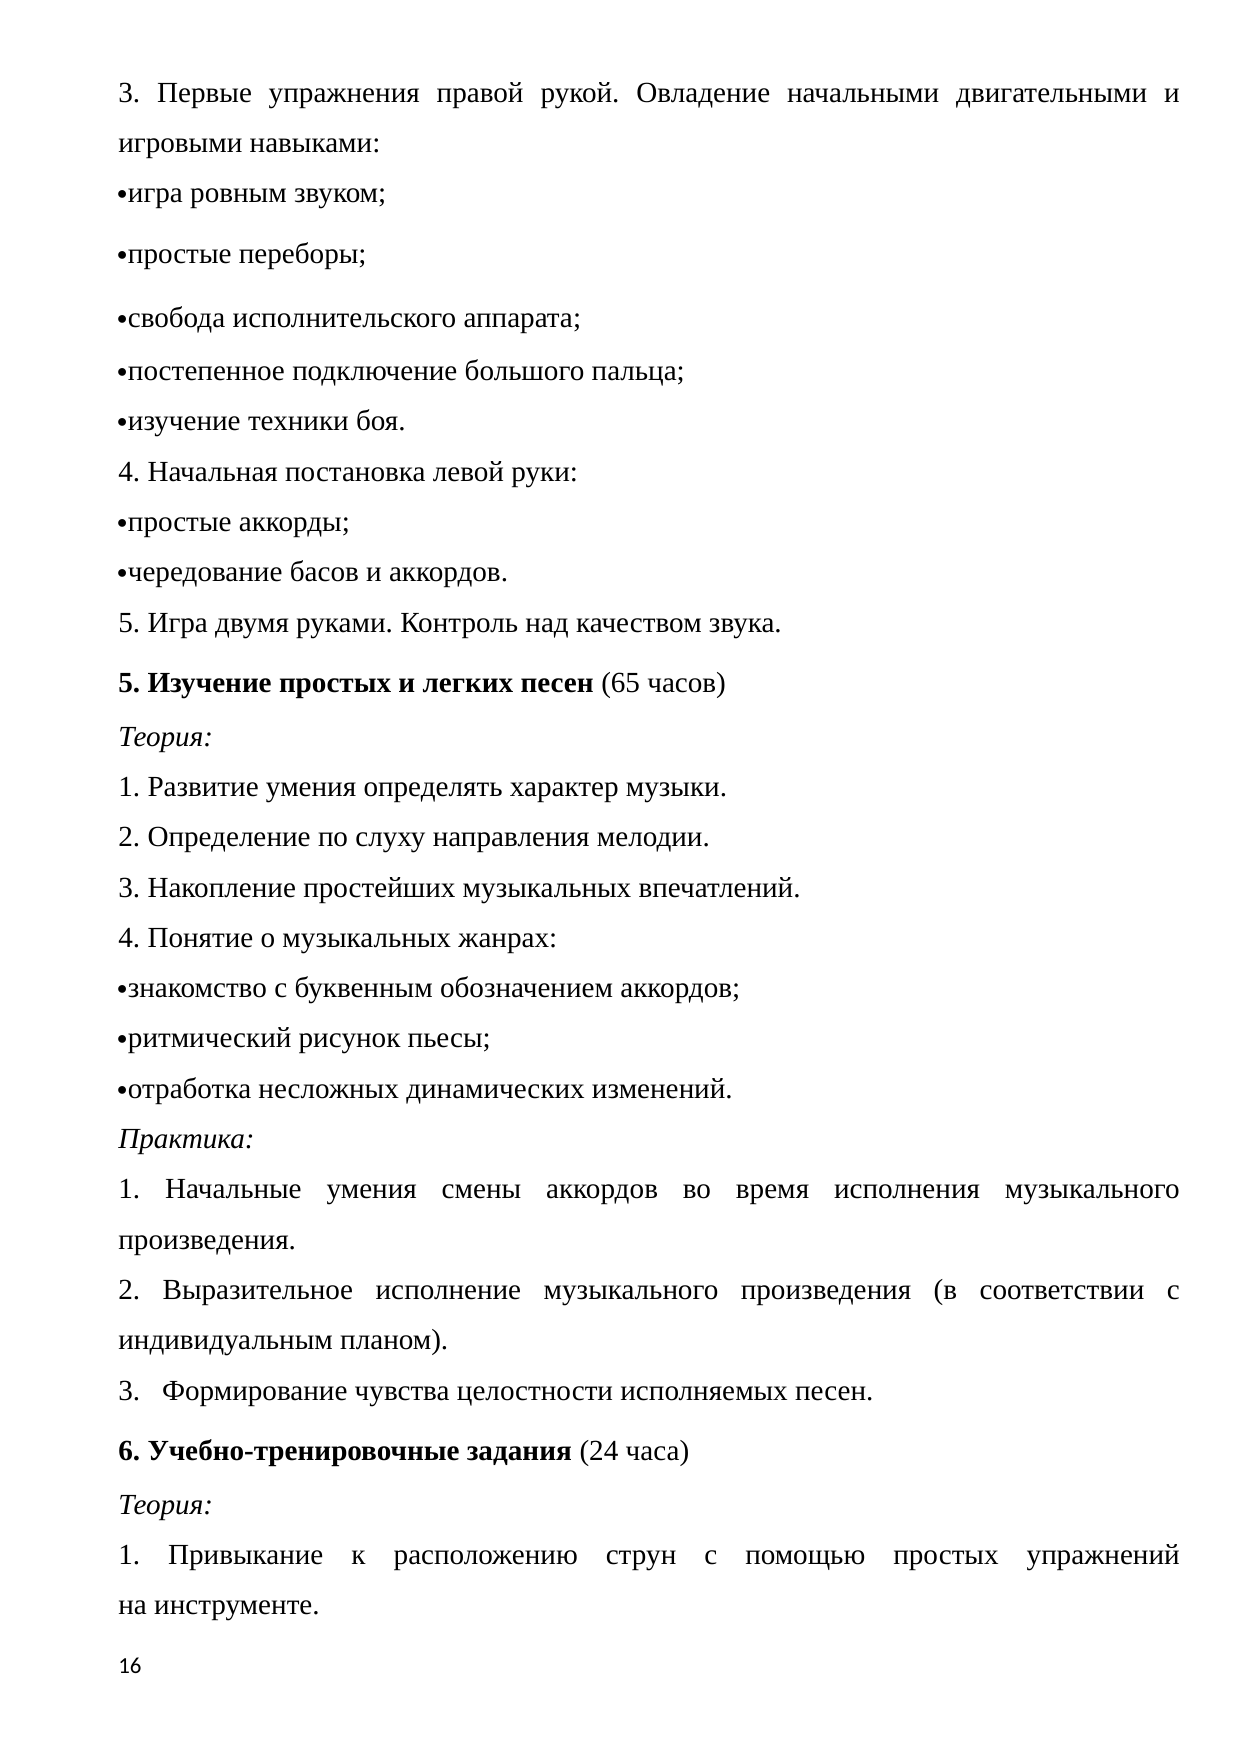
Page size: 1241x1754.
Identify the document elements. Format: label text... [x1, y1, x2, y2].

text 3. Формирование чувства целостности исполняемых песен. [118, 1373, 1181, 1406]
list изучение техники боя. [118, 403, 1181, 437]
text Практика: [118, 1121, 1181, 1155]
list простые аккорды; [118, 504, 1181, 538]
text 4. Понятие о музыкальных жанрах: [118, 920, 1181, 953]
text 6. Учебно-тренировочные задания (24 часа) [118, 1433, 1181, 1467]
text 5. Игра двумя руками. Контроль над качеством звука. [118, 605, 1181, 638]
list знакомство с буквенным обозначением аккордов; [118, 970, 1181, 1004]
list простые переборы; [118, 236, 1181, 270]
text Теория: 1. Привыкание к расположению струн с помощью простых упражнений на инструменте. [118, 1487, 1181, 1621]
text 2. Выразительное исполнение музыкального произведения (в соответствии с индивидуальным планом). [118, 1272, 1181, 1356]
text 5. Изучение простых и легких песен (65 часов) [118, 666, 1181, 699]
list отработка несложных динамических изменений. [118, 1071, 1181, 1104]
list постепенное подключение большого пальца; [118, 353, 1181, 387]
list чередование басов и аккордов. [118, 554, 1181, 588]
list свобода исполнительского аппарата; [118, 300, 1181, 333]
list игра ровным звуком; [118, 176, 1181, 209]
text 1. Начальные умения смены аккордов во время исполнения музыкального произведения. [118, 1172, 1181, 1255]
text 4. Начальная постановка левой руки: [118, 454, 1181, 487]
text Теория: [118, 719, 1181, 752]
list ритмический рисунок пьесы; [118, 1021, 1181, 1054]
text 3. Первые упражнения правой рукой. Овладение начальными двигательными и игровыми навыками: [118, 75, 1181, 159]
text 1. Развитие умения определять характер музыки. 2. Определение по слуху направления мелодии. 3. Накопление простейших музыкальных впечатлений. [118, 769, 1181, 903]
